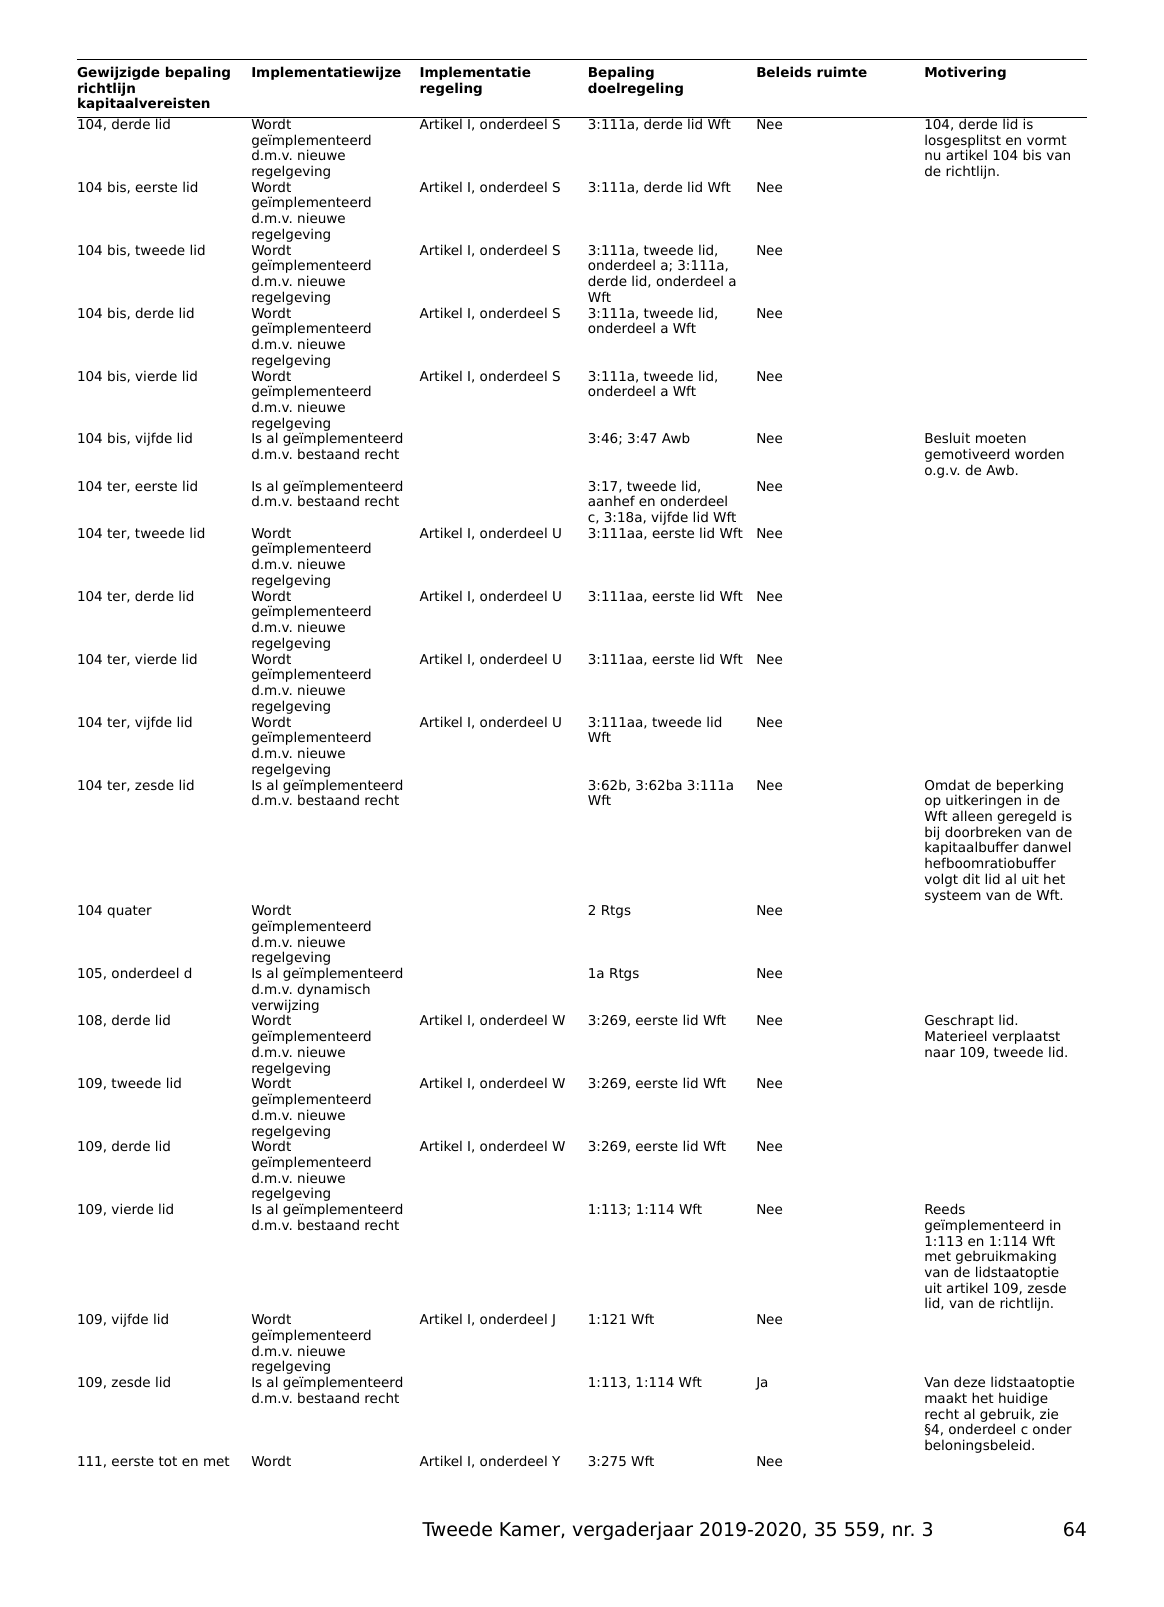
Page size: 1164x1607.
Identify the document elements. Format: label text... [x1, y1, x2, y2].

table_cell Nee [750, 118, 918, 179]
table_cell 111, eerste tot en met [77, 1454, 245, 1469]
table_cell [413, 1375, 582, 1454]
table_cell [918, 243, 1087, 305]
table_cell Reeds geïmplementeerd in 1:113 en 1:114 Wft met gebruikmaking van de lidstaatoptie uit artikel 109, zesde lid, van de richtlijn. [918, 1202, 1087, 1312]
table_cell Nee [750, 1139, 918, 1202]
table_cell Artikel I, onderdeel U [413, 526, 582, 588]
table_cell Nee [750, 243, 918, 305]
table_cell [413, 1202, 582, 1312]
table_cell Artikel I, onderdeel S [413, 243, 582, 305]
table_cell 109, derde lid [77, 1139, 245, 1202]
table_cell 3:111a, derde lid Wft [582, 118, 750, 179]
table_header Beleids ruimte [750, 60, 918, 117]
table_cell 3:111aa, tweede lid Wft [582, 714, 750, 777]
table_cell 109, zesde lid [77, 1375, 245, 1454]
table_cell Geschrapt lid. Materieel verplaatst naar 109, tweede lid. [918, 1013, 1087, 1076]
table_cell 1:113; 1:114 Wft [582, 1202, 750, 1312]
table_cell 3:269, eerste lid Wft [582, 1139, 750, 1202]
table_cell Nee [750, 651, 918, 714]
table_cell Is al geïmplementeerd d.m.v. bestaand recht [245, 1202, 413, 1312]
table_cell Wordt geïmplementeerd d.m.v. nieuwe regelgeving [245, 1013, 413, 1076]
table_cell Wordt geïmplementeerd d.m.v. nieuwe regelgeving [245, 903, 413, 966]
table_cell [918, 1139, 1087, 1202]
table_cell Nee [750, 589, 918, 651]
table_cell Wordt geïmplementeerd d.m.v. nieuwe regelgeving [245, 526, 413, 588]
table_cell Nee [750, 903, 918, 966]
table_cell Wordt [245, 1454, 413, 1469]
table_cell 1:113, 1:114 Wft [582, 1375, 750, 1454]
table_cell 3:17, tweede lid, aanhef en onderdeel c, 3:18a, vijfde lid Wft [582, 479, 750, 526]
table_cell Wordt geïmplementeerd d.m.v. nieuwe regelgeving [245, 243, 413, 305]
table_cell 104 bis, tweede lid [77, 243, 245, 305]
table_cell 1:121 Wft [582, 1312, 750, 1375]
table_cell [918, 526, 1087, 588]
table_cell Nee [750, 1202, 918, 1312]
table_cell Omdat de beperking op uitkeringen in de Wft alleen geregeld is bij doorbreken van de kapitaalbuffer danwel hefboomratiobuffer volgt dit lid al uit het systeem van de Wft. [918, 777, 1087, 903]
table_cell Artikel I, onderdeel S [413, 368, 582, 431]
table_header Gewijzigde bepaling richtlijn kapitaalvereisten [77, 60, 245, 117]
table_cell 104 ter, vijfde lid [77, 714, 245, 777]
table_cell Ja [750, 1375, 918, 1454]
table_cell Nee [750, 966, 918, 1013]
table_cell 3:111a, tweede lid, onderdeel a; 3:111a, derde lid, onderdeel a Wft [582, 243, 750, 305]
table_cell Artikel I, onderdeel S [413, 305, 582, 368]
table_cell Artikel I, onderdeel W [413, 1139, 582, 1202]
table_cell Nee [750, 1312, 918, 1375]
table_cell Wordt geïmplementeerd d.m.v. nieuwe regelgeving [245, 589, 413, 651]
table_header Motivering [918, 60, 1087, 117]
table_cell [918, 966, 1087, 1013]
table_cell Nee [750, 1013, 918, 1076]
table_cell 104 bis, vijfde lid [77, 431, 245, 478]
table_cell 104 bis, derde lid [77, 305, 245, 368]
table_cell 3:111a, tweede lid, onderdeel a Wft [582, 368, 750, 431]
table_cell Artikel I, onderdeel J [413, 1312, 582, 1375]
table_header Implementatie regeling [413, 60, 582, 117]
table_cell 104 bis, vierde lid [77, 368, 245, 431]
table_cell Nee [750, 714, 918, 777]
table_cell Is al geïmplementeerd d.m.v. dynamisch verwijzing [245, 966, 413, 1013]
table_cell 104 ter, eerste lid [77, 479, 245, 526]
table_header Implementatiewijze [245, 60, 413, 117]
table_cell Nee [750, 479, 918, 526]
table_cell [918, 1312, 1087, 1375]
table_cell [918, 305, 1087, 368]
table_cell [918, 1454, 1087, 1469]
table_cell [918, 180, 1087, 242]
table_cell Is al geïmplementeerd d.m.v. bestaand recht [245, 1375, 413, 1454]
table_cell Artikel I, onderdeel S [413, 118, 582, 179]
table_cell 3:111a, tweede lid, onderdeel a Wft [582, 305, 750, 368]
table_cell 104 ter, tweede lid [77, 526, 245, 588]
table_cell [918, 651, 1087, 714]
table_cell Wordt geïmplementeerd d.m.v. nieuwe regelgeving [245, 305, 413, 368]
table_cell Wordt geïmplementeerd d.m.v. nieuwe regelgeving [245, 1312, 413, 1375]
table_cell 109, tweede lid [77, 1076, 245, 1139]
table_cell Nee [750, 777, 918, 903]
table_cell [918, 479, 1087, 526]
table_cell 104 bis, eerste lid [77, 180, 245, 242]
table_cell Nee [750, 526, 918, 588]
table_cell Artikel I, onderdeel Y [413, 1454, 582, 1469]
table_cell 104 ter, zesde lid [77, 777, 245, 903]
table_cell 3:111aa, eerste lid Wft [582, 526, 750, 588]
table_cell 109, vijfde lid [77, 1312, 245, 1375]
table_cell 104, derde lid is losgesplitst en vormt nu artikel 104 bis van de richtlijn. [918, 118, 1087, 179]
table_cell 3:111a, derde lid Wft [582, 180, 750, 242]
table_cell [918, 714, 1087, 777]
table_cell Artikel I, onderdeel U [413, 589, 582, 651]
table_cell 108, derde lid [77, 1013, 245, 1076]
table_cell 104, derde lid [77, 118, 245, 179]
table_cell Artikel I, onderdeel S [413, 180, 582, 242]
table_cell 3:46; 3:47 Awb [582, 431, 750, 478]
table_cell Nee [750, 305, 918, 368]
table_cell Wordt geïmplementeerd d.m.v. nieuwe regelgeving [245, 180, 413, 242]
table_cell Wordt geïmplementeerd d.m.v. nieuwe regelgeving [245, 368, 413, 431]
table_cell 1a Rtgs [582, 966, 750, 1013]
table_cell [918, 368, 1087, 431]
table_cell Van deze lidstaatoptie maakt het huidige recht al gebruik, zie §4, onderdeel c onder beloningsbeleid. [918, 1375, 1087, 1454]
table_cell 104 ter, vierde lid [77, 651, 245, 714]
table_cell Wordt geïmplementeerd d.m.v. nieuwe regelgeving [245, 651, 413, 714]
table_cell Is al geïmplementeerd d.m.v. bestaand recht [245, 431, 413, 478]
table_cell [413, 479, 582, 526]
table_cell [918, 903, 1087, 966]
table_cell [918, 589, 1087, 651]
table_cell 3:269, eerste lid Wft [582, 1013, 750, 1076]
table_cell Wordt geïmplementeerd d.m.v. nieuwe regelgeving [245, 1076, 413, 1139]
table_cell Artikel I, onderdeel U [413, 651, 582, 714]
table_cell 3:275 Wft [582, 1454, 750, 1469]
table_cell [413, 903, 582, 966]
table_cell [413, 431, 582, 478]
table_cell Nee [750, 1076, 918, 1139]
table_cell [918, 1076, 1087, 1139]
table_cell Wordt geïmplementeerd d.m.v. nieuwe regelgeving [245, 1139, 413, 1202]
table_cell Nee [750, 180, 918, 242]
table_cell Artikel I, onderdeel W [413, 1076, 582, 1139]
table_cell Artikel I, onderdeel W [413, 1013, 582, 1076]
table_cell Artikel I, onderdeel U [413, 714, 582, 777]
table_cell Nee [750, 368, 918, 431]
table_cell Wordt geïmplementeerd d.m.v. nieuwe regelgeving [245, 714, 413, 777]
table_cell 3:111aa, eerste lid Wft [582, 651, 750, 714]
table_cell Is al geïmplementeerd d.m.v. bestaand recht [245, 777, 413, 903]
table_cell 104 quater [77, 903, 245, 966]
table_cell [413, 777, 582, 903]
table_cell Is al geïmplementeerd d.m.v. bestaand recht [245, 479, 413, 526]
table_cell 3:111aa, eerste lid Wft [582, 589, 750, 651]
table_cell [413, 966, 582, 1013]
table_cell 105, onderdeel d [77, 966, 245, 1013]
table_cell 3:269, eerste lid Wft [582, 1076, 750, 1139]
table_cell 2 Rtgs [582, 903, 750, 966]
table_cell Nee [750, 1454, 918, 1469]
table_header Bepaling doelregeling [582, 60, 750, 117]
table_cell 109, vierde lid [77, 1202, 245, 1312]
table_cell Nee [750, 431, 918, 478]
table_cell 104 ter, derde lid [77, 589, 245, 651]
table_cell Besluit moeten gemotiveerd worden o.g.v. de Awb. [918, 431, 1087, 478]
table_cell Wordt geïmplementeerd d.m.v. nieuwe regelgeving [245, 118, 413, 179]
table_cell 3:62b, 3:62ba 3:111a Wft [582, 777, 750, 903]
